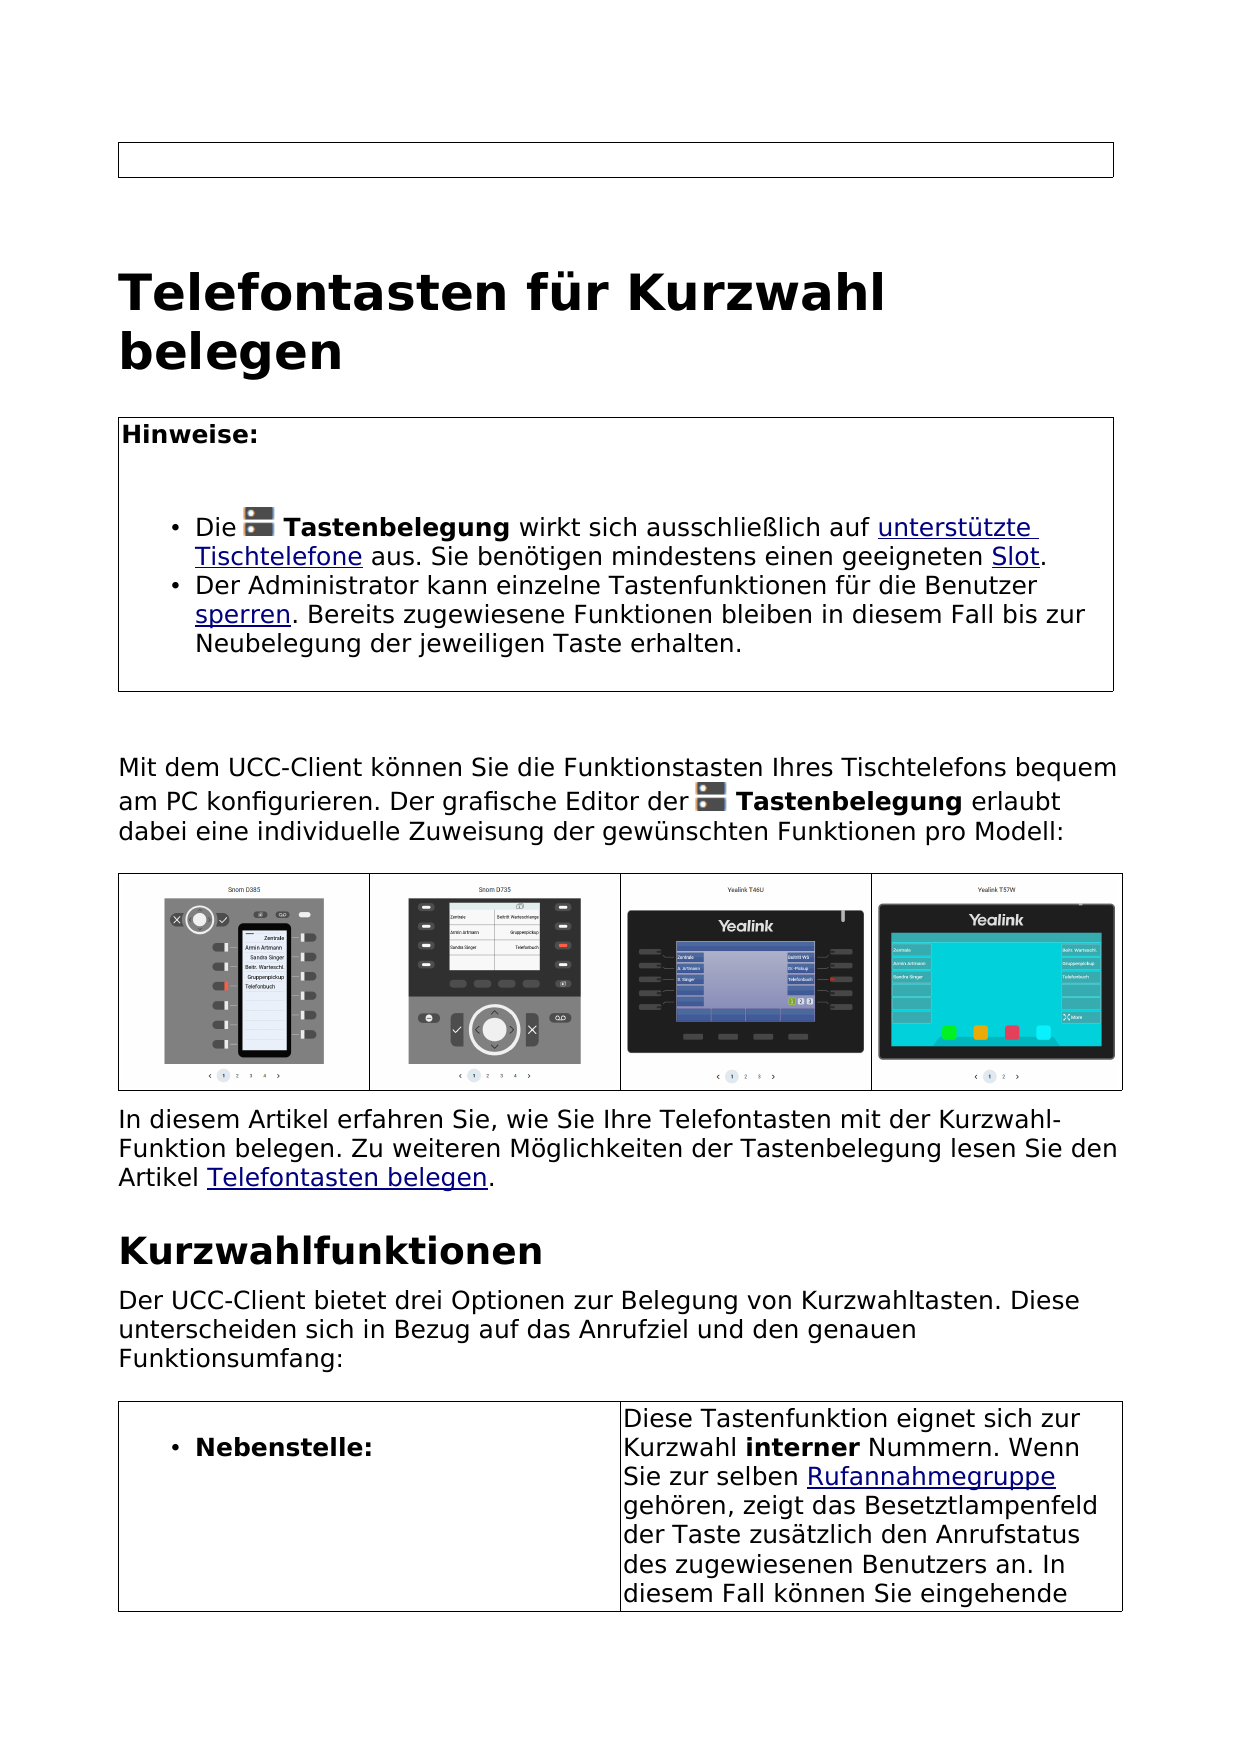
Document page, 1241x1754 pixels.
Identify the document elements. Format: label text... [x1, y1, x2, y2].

subtitle Telefontasten für Kurzwahl belegen [118, 264, 1122, 381]
table_header Diese Tastenfunktion eignet sich zur Kurzwahl interner Nummern. Wenn Sie zur selben Rufannahmegruppe gehören, zeigt das Besetztlampenfeld der Taste zusätzlich den Anrufstatus des zugewiesenen Benutzers an. In diesem Fall können Sie eingehende [621, 1402, 1122, 1611]
picture [372, 876, 618, 1087]
picture [688, 782, 736, 811]
table_header Nebenstelle: [119, 1402, 620, 1611]
picture [873, 876, 1120, 1088]
picture [622, 876, 869, 1088]
text Der UCC-Client bietet drei Optionen zur Belegung von Kurzwahltasten. Diese unterscheiden sich in Bezug auf das Anrufziel und den genauen Funktionsumfang: [118, 1286, 1122, 1374]
table_header Hinweise: DieTastenbelegung wirkt sich ausschließlich auf unterstützte Tischtelefone aus. Sie benötigen mindestens einen geeigneten Slot. Der Administrator kann einzelne Tastenfunktionen für die Benutzer sperren. Bereits zugewiesene Funktionen bleiben in diesem Fall bis zur Neubelegung der jeweiligen Taste erhalten. [119, 418, 1113, 691]
picture [121, 876, 367, 1087]
text In diesem Artikel erfahren Sie, wie Sie Ihre Telefontasten mit der Kurzwahl-Funktion belegen. Zu weiteren Möglichkeiten der Tastenbelegung lesen Sie den Artikel Telefontasten belegen. [118, 1105, 1122, 1192]
picture [236, 507, 284, 536]
subtitle Kurzwahlfunktionen [118, 1230, 1122, 1274]
table_header [119, 143, 1113, 177]
text Mit dem UCC-Client können Sie die Funktionstasten Ihres Tischtelefons bequem am PC konfigurieren. Der grafische Editor derTastenbelegung erlaubt dabei eine individuelle Zuweisung der gewünschten Funktionen pro Modell: [118, 753, 1122, 846]
table_header [119, 874, 369, 1090]
table_header [370, 874, 620, 1090]
